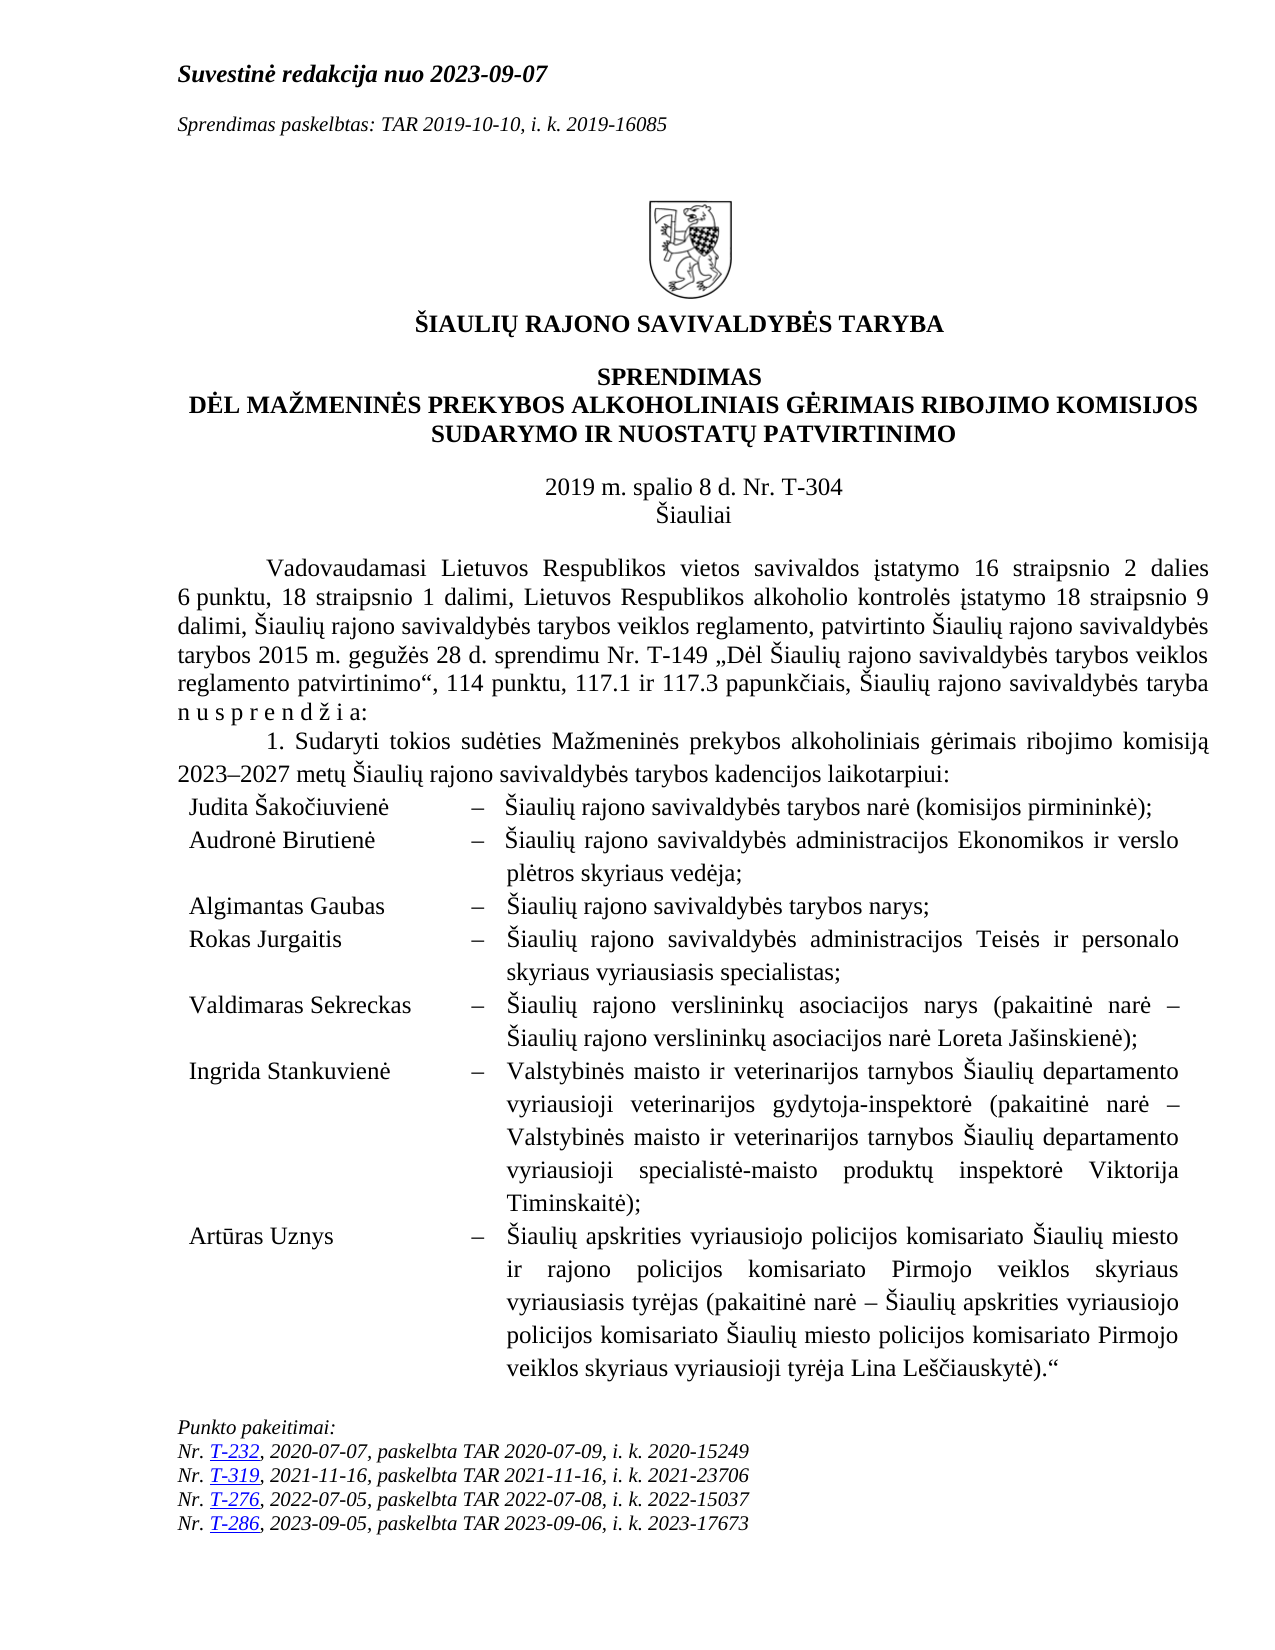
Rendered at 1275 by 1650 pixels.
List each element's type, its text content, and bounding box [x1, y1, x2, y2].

table_cell – [460, 1056, 495, 1221]
text Punkto pakeitimai: [177, 1415, 1210, 1439]
table_cell Šiaulių rajono savivaldybės administracijos Teisės ir personalo skyriaus vyriausiasis specialistas; [495, 924, 1191, 990]
table_header – [460, 792, 495, 825]
table_header Šiaulių rajono savivaldybės tarybos narė (komisijos pirmininkė); [495, 792, 1191, 825]
table_cell – [460, 825, 495, 891]
table_cell – [460, 1221, 495, 1386]
table_cell Šiaulių rajono savivaldybės administracijos Ekonomikos ir verslo plėtros skyriaus vedėja; [495, 825, 1191, 891]
table_cell [427, 825, 460, 891]
text Suvestinė redakcija nuo 2023-09-07 [177, 59, 1210, 88]
table_cell Audronė Birutienė [177, 825, 427, 891]
table_cell Šiaulių rajono verslininkų asociacijos narys (pakaitinė narė – Šiaulių rajono verslininkų asociacijos narė Loreta Jašinskienė); [495, 990, 1191, 1056]
table_cell [427, 924, 460, 990]
table_cell [427, 990, 460, 1056]
table_cell Rokas Jurgaitis [177, 924, 427, 990]
table_cell – [460, 891, 495, 924]
table_cell – [460, 924, 495, 990]
table_cell Šiaulių apskrities vyriausiojo policijos komisariato Šiaulių miesto ir rajono policijos komisariato Pirmojo veiklos skyriaus vyriausiasis tyrėjas (pakaitinė narė – Šiaulių apskrities vyriausiojo policijos komisariato Šiaulių miesto policijos komisariato Pirmojo veiklos skyriaus vyriausioji tyrėja Lina Leščiauskytė).“ [495, 1221, 1191, 1386]
table_cell Šiaulių rajono savivaldybės tarybos narys; [495, 891, 1191, 924]
table_cell Valstybinės maisto ir veterinarijos tarnybos Šiaulių departamento vyriausioji veterinarijos gydytoja-inspektorė (pakaitinė narė – Valstybinės maisto ir veterinarijos tarnybos Šiaulių departamento vyriausioji specialistė-maisto produktų inspektorė Viktorija Timinskaitė); [495, 1056, 1191, 1221]
text Nr. T-276, 2022-07-05, paskelbta TAR 2022-07-08, i. k. 2022-15037 [177, 1487, 1210, 1511]
text 2019 m. spalio 8 d. Nr. T-304 [177, 472, 1210, 501]
text DĖL MAŽMENINĖS PREKYBOS ALKOHOLINIAIS GĖRIMAIS RIBOJIMO KOMISIJOS SUDARYMO IR NUOSTATŲ PATVIRTINIMO [177, 390, 1210, 448]
table_header [427, 792, 460, 825]
table_cell Artūras Uznys [177, 1221, 427, 1386]
table_cell Algimantas Gaubas [177, 891, 427, 924]
table_cell Valdimaras Sekreckas [177, 990, 427, 1056]
table_cell – [460, 990, 495, 1056]
text 1. Sudaryti tokios sudėties Mažmeninės prekybos alkoholiniais gėrimais ribojimo komisiją 2023–2027 metų Šiaulių rajono savivaldybės tarybos kadencijos laikotarpiui: [177, 726, 1210, 788]
subtitle Šiauliai [177, 501, 1210, 529]
text Nr. T-319, 2021-11-16, paskelbta TAR 2021-11-16, i. k. 2021-23706 [177, 1463, 1210, 1487]
table_cell [427, 1056, 460, 1221]
table_header Judita Šakočiuvienė [177, 792, 427, 825]
text Nr. T-286, 2023-09-05, paskelbta TAR 2023-09-06, i. k. 2023-17673 [177, 1511, 1210, 1535]
text Vadovaudamasi Lietuvos Respublikos vietos savivaldos įstatymo 16 straipsnio 2 dalies 6 punktu, 18 straipsnio 1 dalimi, Lietuvos Respublikos alkoholio kontrolės įstatymo 18 straipsnio 9 dalimi, Šiaulių rajono savivaldybės tarybos veiklos reglamento, patvirtinto Šiaulių rajono savivaldybės tarybos 2015 m. gegužės 28 d. sprendimu Nr. T-149 „Dėl Šiaulių rajono savivaldybės tarybos veiklos reglamento patvirtinimo“, 114 punktu, 117.1 ir 117.3 papunkčiais, Šiaulių rajono savivaldybės taryba n u s p r e n d ž i a: [177, 553, 1210, 726]
text ŠIAULIŲ RAJONO SAVIVALDYBĖS TARYBA [149, 309, 1210, 337]
table_cell [427, 1221, 460, 1386]
table_cell [427, 891, 460, 924]
text SPRENDIMAS [149, 362, 1210, 390]
text Sprendimas paskelbtas: TAR 2019-10-10, i. k. 2019-16085 [177, 112, 1210, 136]
text Nr. T-232, 2020-07-07, paskelbta TAR 2020-07-09, i. k. 2020-15249 [177, 1439, 1210, 1463]
table_cell Ingrida Stankuvienė [177, 1056, 427, 1221]
